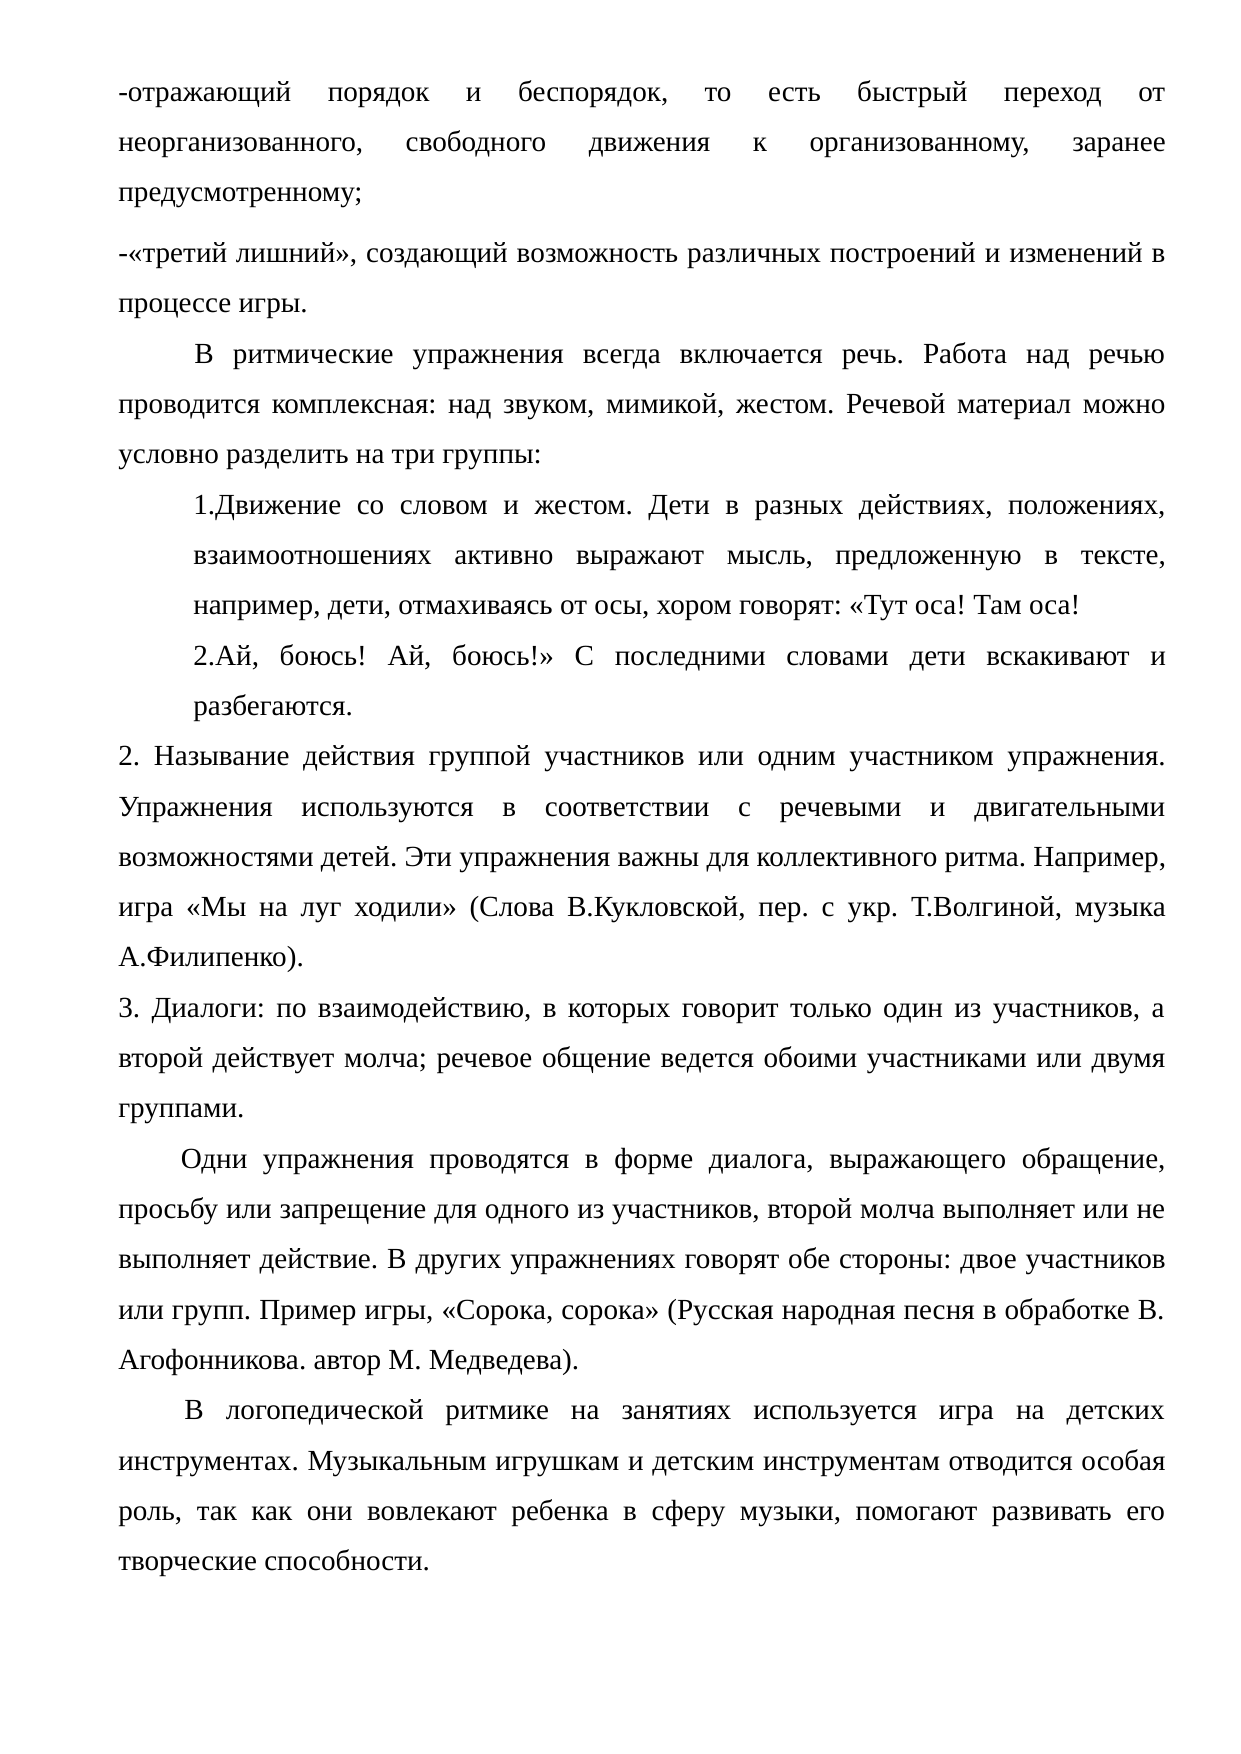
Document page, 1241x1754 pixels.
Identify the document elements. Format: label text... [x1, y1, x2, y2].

text 2. Называние действия группой участников или одним участником упражнения. Упражнения используются в соответствии с речевыми и двигательными возможностями детей. Эти упражнения важны для коллективного ритма. Например, игра «Мы на луг ходили» (Слова В.Кукловской, пер. с укр. Т.Волгиной, музыка А.Филипенко). [118, 738, 1167, 973]
list Ай, боюсь! Ай, боюсь!» С последними словами дети вскакивают и разбегаются. [193, 638, 1167, 722]
text 3. Диалоги: по взаимодействию, в которых говорит только один из участников, а второй действует молча; речевое общение ведется обоими участниками или двумя группами. [118, 990, 1167, 1124]
text В логопедической ритмике на занятиях используется игра на детских инструментах. Музыкальным игрушкам и детским инструментам отводится особая роль, так как они вовлекают ребенка в сферу музыки, помогают развивать его творческие способности. [118, 1392, 1167, 1577]
list Движение со словом и жестом. Дети в разных действиях, положениях, взаимоотношениях активно выражают мысль, предложенную в тексте, например, дети, отмахиваясь от осы, хором говорят: «Тут оса! Там оса! [193, 487, 1167, 621]
text В ритмические упражнения всегда включается речь. Работа над речью проводится комплексная: над звуком, мимикой, жестом. Речевой материал можно условно разделить на три группы: [118, 336, 1167, 470]
text -«третий лишний», создающий возможность различных построений и изменений в процессе игры. [118, 235, 1167, 319]
text -отражающий порядок и беспорядок, то есть быстрый переход от неорганизованного, свободного движения к организованному, заранее предусмотренному; [118, 74, 1167, 208]
text Одни упражнения проводятся в форме диалога, выражающего обращение, просьбу или запрещение для одного из участников, второй молча выполняет или не выполняет действие. В других упражнениях говорят обе стороны: двое участников или групп. Пример игры, «Сорока, сорока» (Русская народная песня в обработке В. Агофонникова. автор М. Медведева). [118, 1141, 1167, 1376]
